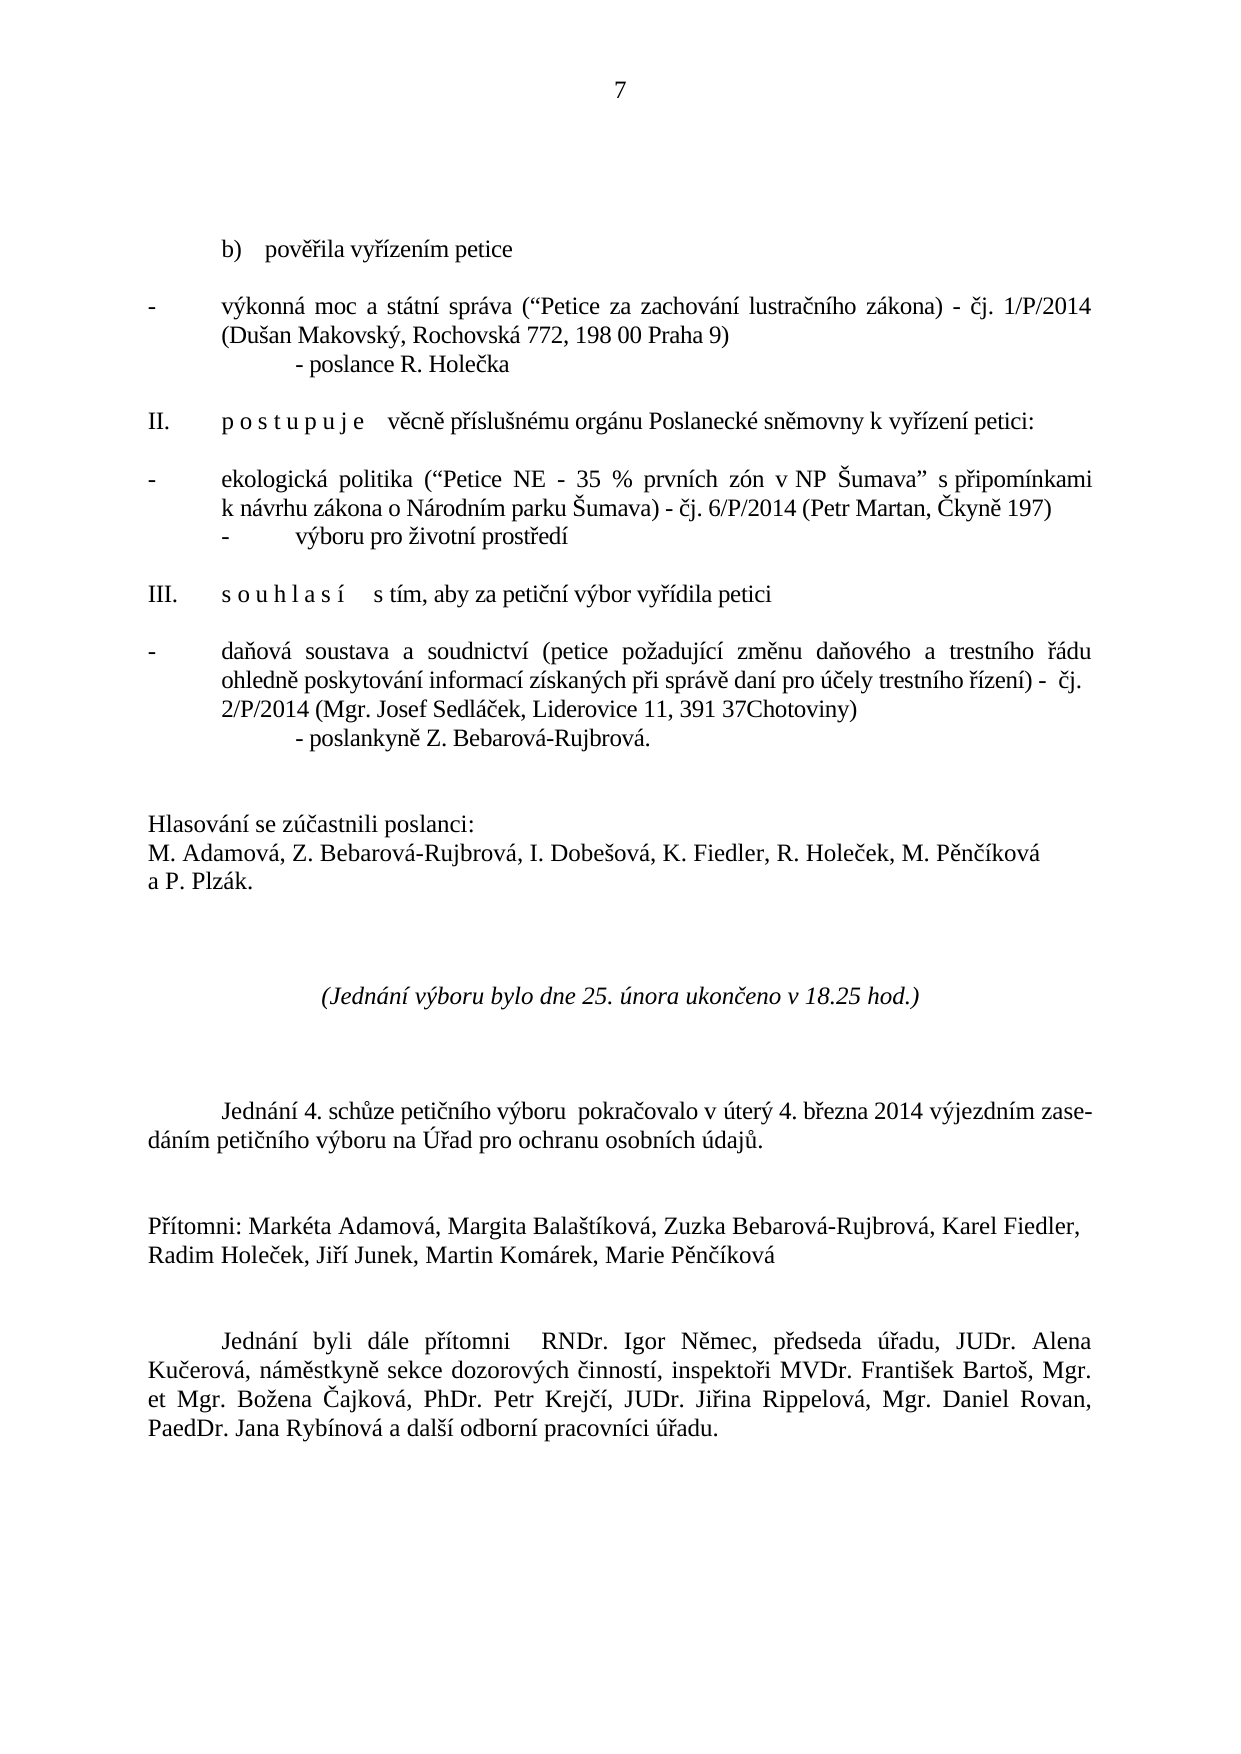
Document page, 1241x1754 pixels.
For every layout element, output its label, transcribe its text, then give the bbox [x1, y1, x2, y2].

text - výboru pro životní prostředí [221, 521, 1093, 550]
list pověřila vyřízením petice [221, 234, 1093, 263]
text Jednání 4. schůze petičního výboru pokračovalo v úterý 4. března 2014 výjezdním zase-dáním petičního výboru na Úřad pro ochranu osobních údajů. [148, 1096, 1093, 1154]
text III. s o u h l a s í s tím, aby za petiční výbor vyřídila petici [148, 579, 1093, 608]
text (Jednání výboru bylo dne 25. února ukončeno v 18.25 hod.) [148, 981, 1093, 1010]
text Hlasování se zúčastnili poslanci: [148, 809, 1093, 838]
text Přítomni: Markéta Adamová, Margita Balaštíková, Zuzka Bebarová-Rujbrová, Karel Fiedler, Radim Holeček, Jiří Junek, Martin Komárek, Marie Pěnčíková [148, 1211, 1093, 1269]
text M. Adamová, Z. Bebarová-Rujbrová, I. Dobešová, K. Fiedler, R. Holeček, M. Pěnčíková a P. Plzák. [148, 838, 1093, 895]
text 2/P/2014 (Mgr. Josef Sedláček, Liderovice 11, 391 37Chotoviny) [221, 694, 1093, 723]
text - poslance R. Holečka [295, 349, 1093, 378]
list daňová soustava a soudnictví (petice požadující změnu daňového a trestního řádu ohledně poskytování informací získaných při správě daní pro účely trestního řízení) - čj. [148, 636, 1093, 694]
text II. p o s t u p u j e věcně příslušnému orgánu Poslanecké sněmovny k vyřízení petici: [148, 406, 1093, 435]
text - poslankyně Z. Bebarová-Rujbrová. [148, 723, 1093, 751]
text Jednání byli dále přítomni RNDr. Igor Němec, předseda úřadu, JUDr. Alena Kučerová, náměstkyně sekce dozorových činností, inspektoři MVDr. František Bartoš, Mgr. et Mgr. Božena Čajková, PhDr. Petr Krejčí, JUDr. Jiřina Rippelová, Mgr. Daniel Rovan, PaedDr. Jana Rybínová a další odborní pracovníci úřadu. [148, 1326, 1093, 1441]
list výkonná moc a státní správa (“Petice za zachování lustračního zákona) - čj. 1/P/2014 (Dušan Makovský, Rochovská 772, 198 00 Praha 9) [148, 291, 1093, 349]
list ekologická politika (“Petice NE - 35 % prvních zón v NP Šumava” s připomínkami k návrhu zákona o Národním parku Šumava) - čj. 6/P/2014 (Petr Martan, Čkyně 197) [148, 464, 1093, 521]
